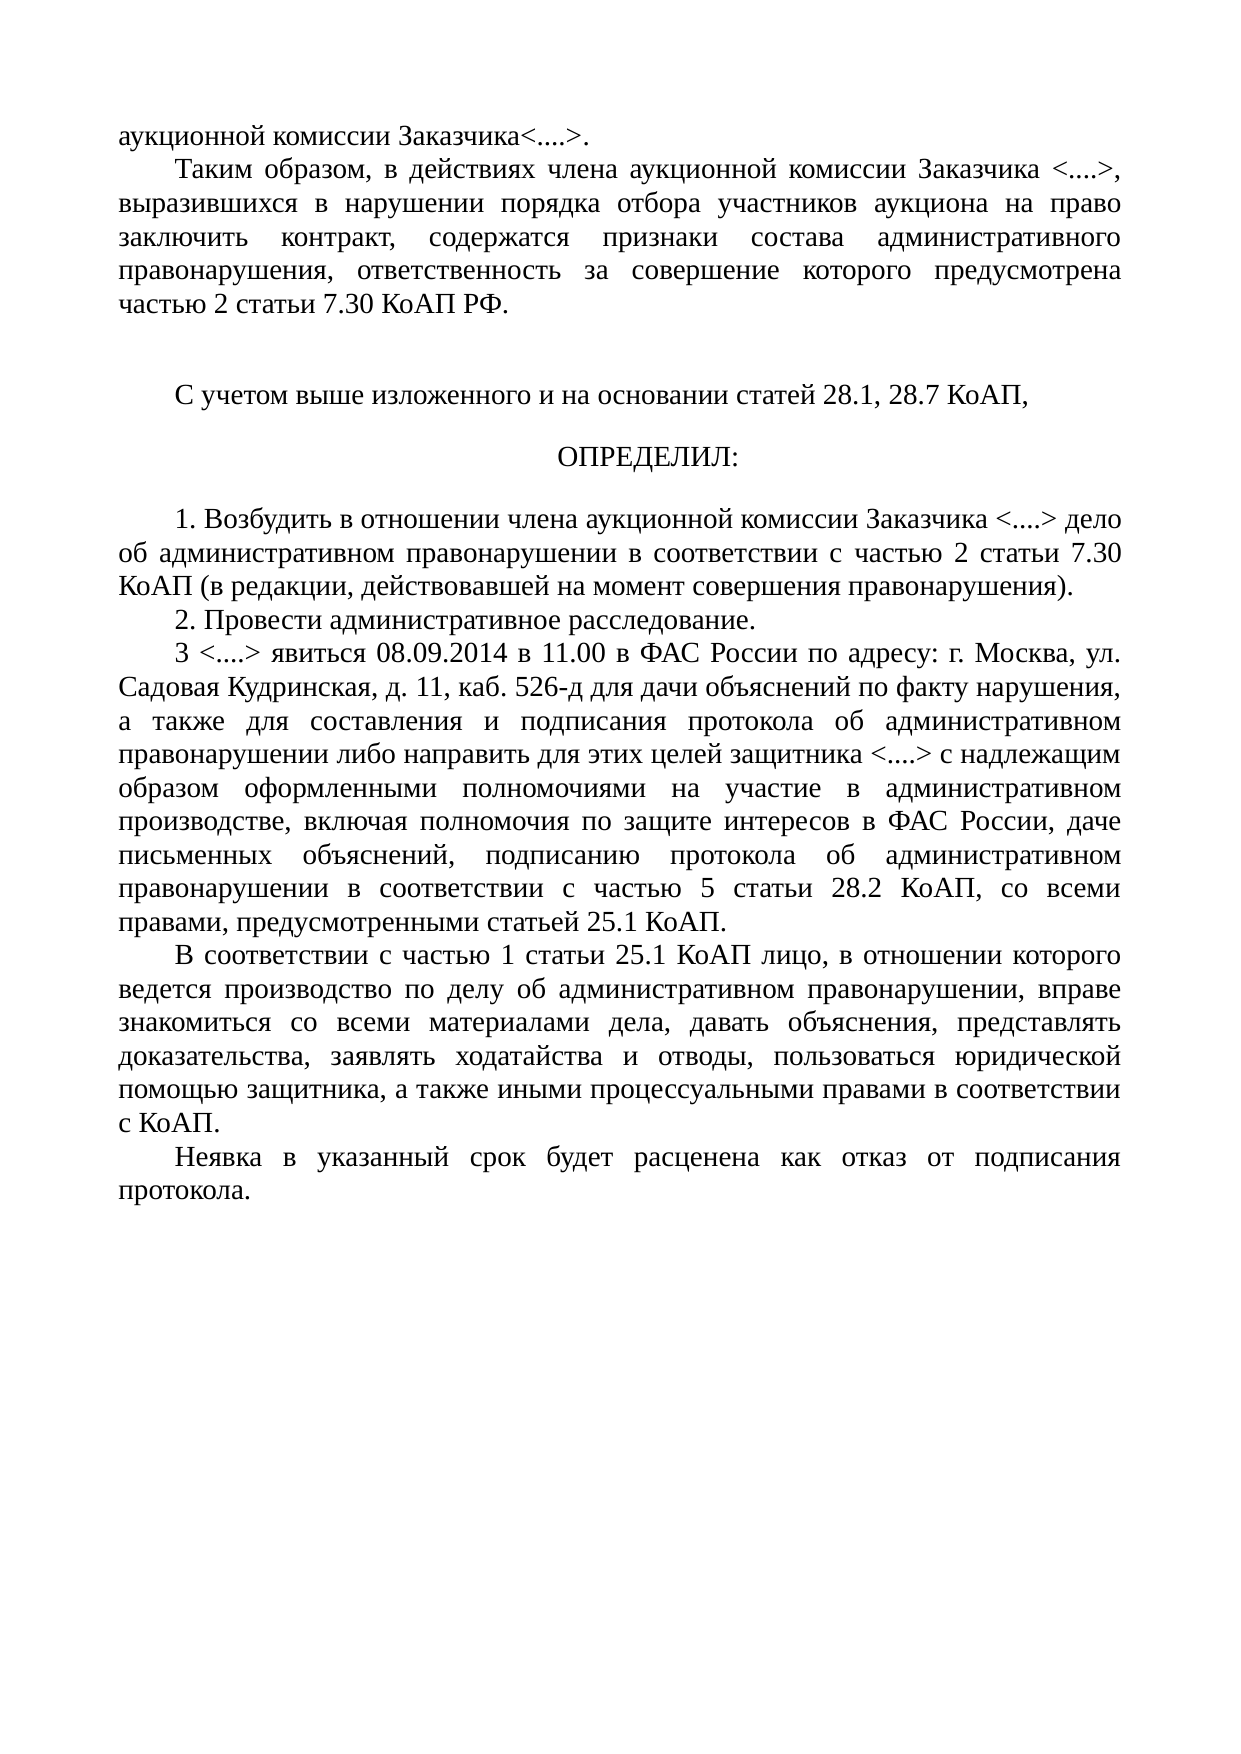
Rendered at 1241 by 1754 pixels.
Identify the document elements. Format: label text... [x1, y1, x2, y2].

text 1. Возбудить в отношении члена аукционной комиссии Заказчика <....> дело об административном правонарушении в соответствии с частью 2 статьи 7.30 КоАП (в редакции, действовавшей на момент совершения правонарушения). [118, 501, 1122, 602]
text Неявка в указанный срок будет расценена как отказ от подписания протокола. [118, 1139, 1122, 1206]
text 2. Провести административное расследование. [118, 602, 1122, 636]
text В соответствии с частью 1 статьи 25.1 КоАП лицо, в отношении которого ведется производство по делу об административном правонарушении, вправе знакомиться со всеми материалами дела, давать объяснения, представлять доказательства, заявлять ходатайства и отводы, пользоваться юридической помощью защитника, а также иными процессуальными правами в соответствии с КоАП. [118, 937, 1122, 1139]
text Таким образом, в действиях члена аукционной комиссии Заказчика <....>, выразившихся в нарушении порядка отбора участников аукциона на право заключить контракт, содержатся признаки состава административного правонарушения, ответственность за совершение которого предусмотрена частью 2 статьи 7.30 КоАП РФ. [118, 152, 1122, 319]
text аукционной комиссии Заказчика<....>. [118, 118, 1122, 152]
text 3 <....> явиться 08.09.2014 в 11.00 в ФАС России по адресу: г. Москва, ул. Садовая Кудринская, д. 11, каб. 526-д для дачи объяснений по факту нарушения, а также для составления и подписания протокола об административном правонарушении либо направить для этих целей защитника <....> с надлежащим образом оформленными полномочиями на участие в административном производстве, включая полномочия по защите интересов в ФАС России, даче письменных объяснений, подписанию протокола об административном правонарушении в соответствии с частью 5 статьи 28.2 КоАП, со всеми правами, предусмотренными статьей 25.1 КоАП. [118, 636, 1122, 937]
text С учетом выше изложенного и на основании статей 28.1, 28.7 КоАП, [118, 377, 1122, 410]
text ОПРЕДЕЛИЛ: [118, 439, 1122, 473]
